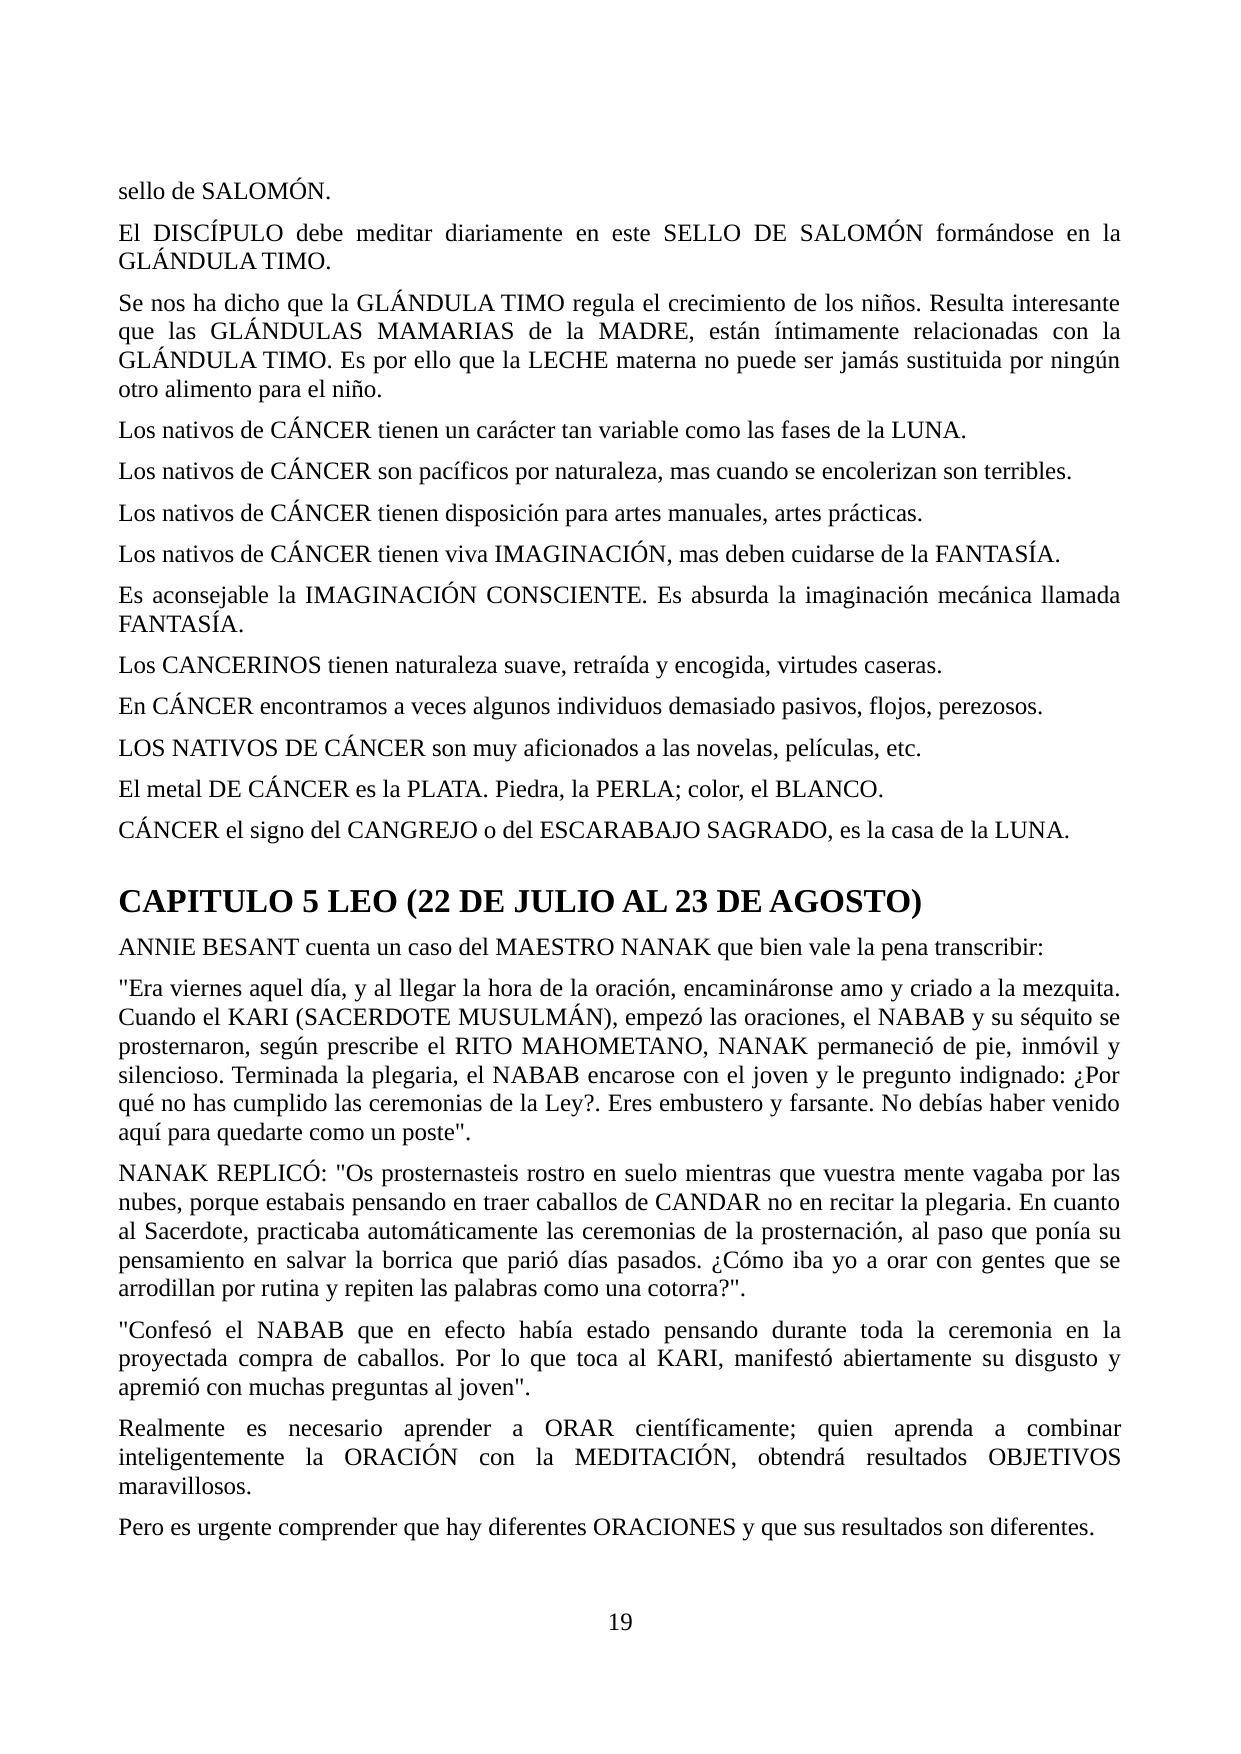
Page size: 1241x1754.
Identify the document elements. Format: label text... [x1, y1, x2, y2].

text CÁNCER el signo del CANGREJO o del ESCARABAJO SAGRADO, es la casa de la LUNA. [118, 815, 1122, 844]
text ANNIE BESANT cuenta un caso del MAESTRO NANAK que bien vale la pena transcribir: [118, 932, 1122, 961]
text NANAK REPLICÓ: "Os prosternasteis rostro en suelo mientras que vuestra mente vagaba por las nubes, porque estabais pensando en traer caballos de CANDAR no en recitar la plegaria. En cuanto al Sacerdote, practicaba automáticamente las ceremonias de la prosternación, al paso que ponía su pensamiento en salvar la borrica que parió días pasados. ¿Cómo iba yo a orar con gentes que se arrodillan por rutina y repiten las palabras como una cotorra?". [118, 1158, 1122, 1302]
text Los nativos de CÁNCER tienen viva IMAGINACIÓN, mas deben cuidarse de la FANTASÍA. [118, 539, 1122, 568]
text Los CANCERINOS tienen naturaleza suave, retraída y encogida, virtudes caseras. [118, 650, 1122, 679]
text Los nativos de CÁNCER tienen disposición para artes manuales, artes prácticas. [118, 498, 1122, 526]
text Los nativos de CÁNCER tienen un carácter tan variable como las fases de la LUNA. [118, 415, 1122, 444]
text sello de SALOMÓN. [118, 176, 1122, 205]
text En CÁNCER encontramos a veces algunos individuos demasiado pasivos, flojos, perezosos. [118, 691, 1122, 720]
text "Era viernes aquel día, y al llegar la hora de la oración, encamináronse amo y criado a la mezquita. Cuando el KARI (SACERDOTE MUSULMÁN), empezó las oraciones, el NABAB y su séquito se prosternaron, según prescribe el RITO MAHOMETANO, NANAK permaneció de pie, inmóvil y silencioso. Terminada la plegaria, el NABAB encarose con el joven y le pregunto indignado: ¿Por qué no has cumplido las ceremonias de la Ley?. Eres embustero y farsante. No debías haber venido aquí para quedarte como un poste". [118, 973, 1122, 1146]
text El metal DE CÁNCER es la PLATA. Piedra, la PERLA; color, el BLANCO. [118, 774, 1122, 803]
text Se nos ha dicho que la GLÁNDULA TIMO regula el crecimiento de los niños. Resulta interesante que las GLÁNDULAS MAMARIAS de la MADRE, están íntimamente relacionadas con la GLÁNDULA TIMO. Es por ello que la LECHE materna no puede ser jamás sustituida por ningún otro alimento para el niño. [118, 288, 1122, 403]
text LOS NATIVOS DE CÁNCER son muy aficionados a las novelas, películas, etc. [118, 733, 1122, 761]
text El DISCÍPULO debe meditar diariamente en este SELLO DE SALOMÓN formándose en la GLÁNDULA TIMO. [118, 218, 1122, 275]
subtitle CAPITULO 5 LEO (22 DE JULIO AL 23 DE AGOSTO) [118, 881, 1122, 920]
text Es aconsejable la IMAGINACIÓN CONSCIENTE. Es absurda la imaginación mecánica llamada FANTASÍA. [118, 580, 1122, 638]
text Pero es urgente comprender que hay diferentes ORACIONES y que sus resultados son diferentes. [118, 1512, 1122, 1541]
text "Confesó el NABAB que en efecto había estado pensando durante toda la ceremonia en la proyectada compra de caballos. Por lo que toca al KARI, manifestó abiertamente su disgusto y apremió con muchas preguntas al joven". [118, 1315, 1122, 1401]
text Realmente es necesario aprender a ORAR científicamente; quien aprenda a combinar inteligentemente la ORACIÓN con la MEDITACIÓN, obtendrá resultados OBJETIVOS maravillosos. [118, 1413, 1122, 1500]
text Los nativos de CÁNCER son pacíficos por naturaleza, mas cuando se encolerizan son terribles. [118, 456, 1122, 485]
